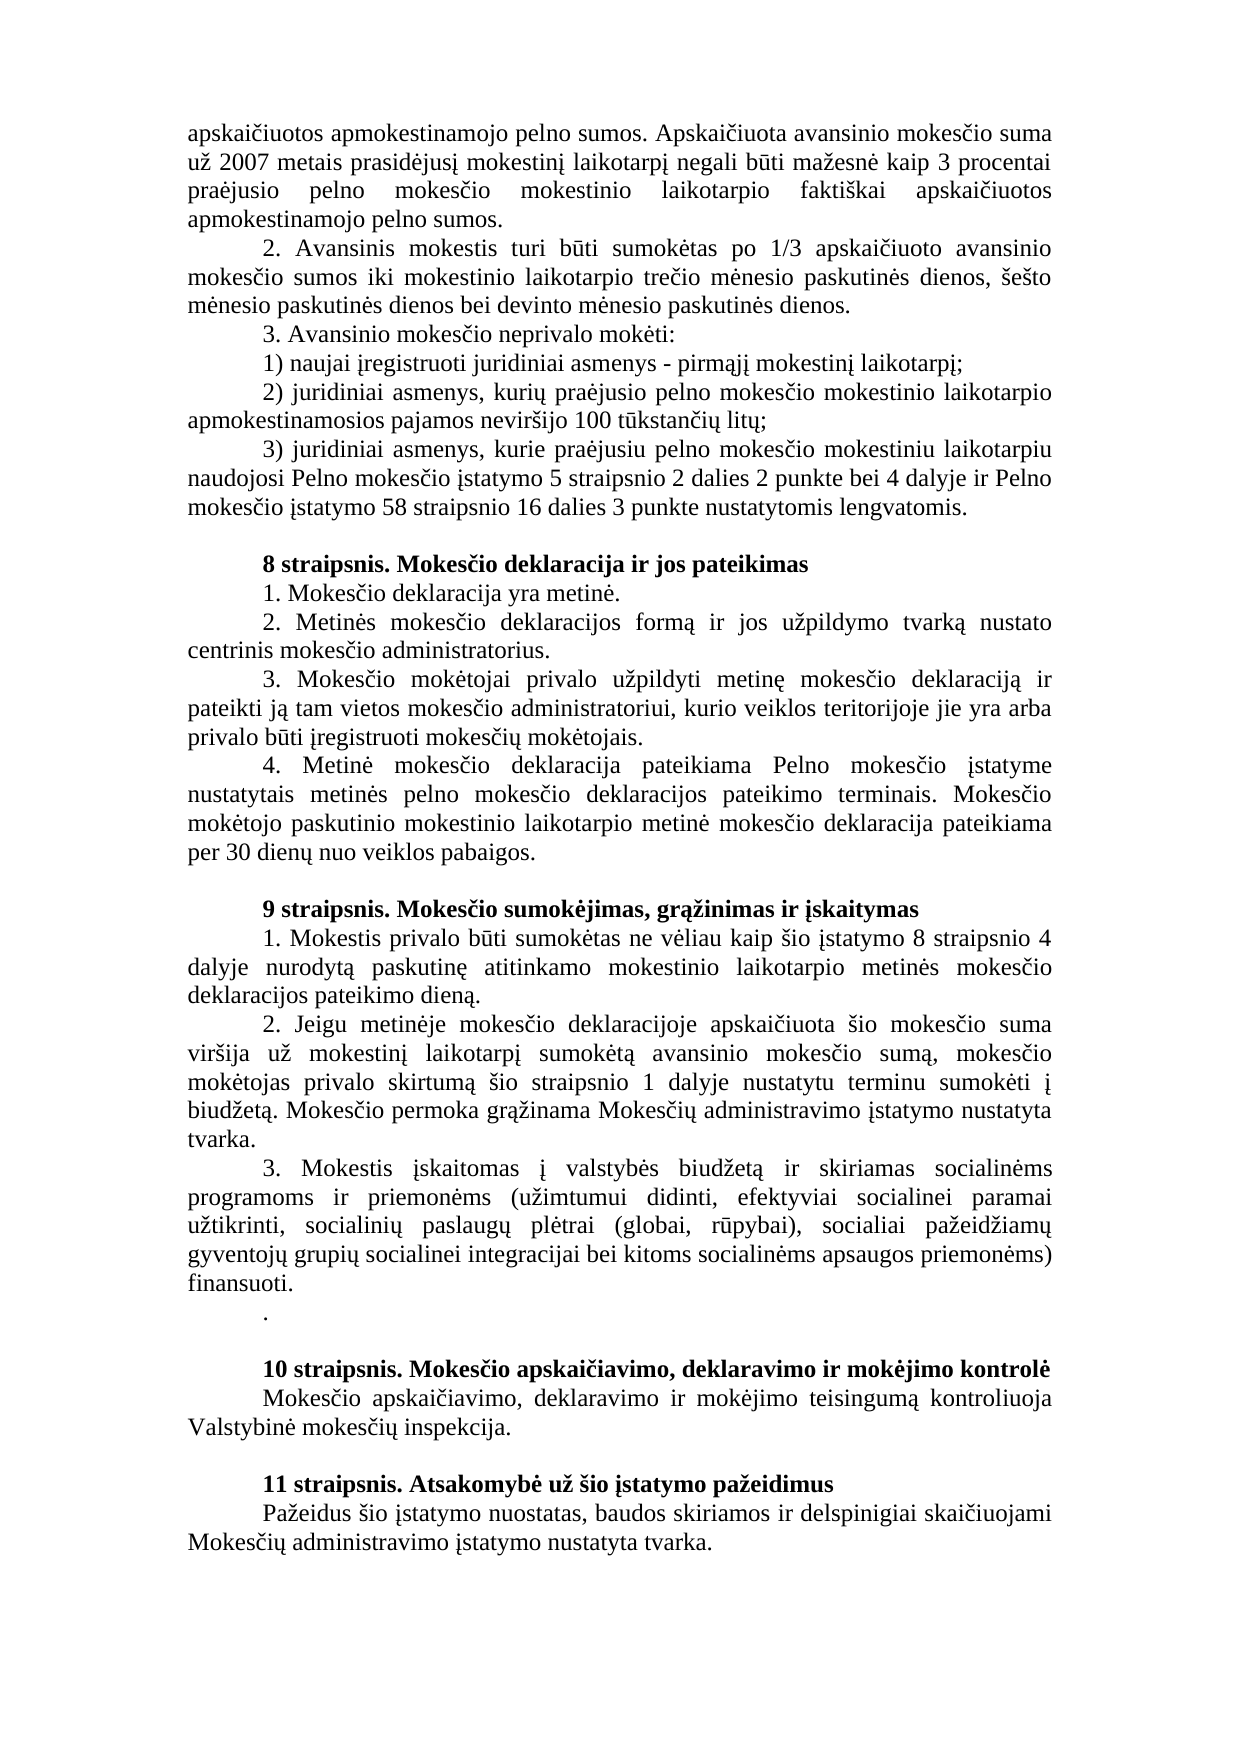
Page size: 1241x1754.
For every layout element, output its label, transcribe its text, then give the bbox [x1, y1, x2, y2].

text 3. Avansinio mokesčio neprivalo mokėti: [187, 319, 1053, 348]
text 2. Jeigu metinėje mokesčio deklaracijoje apskaičiuota šio mokesčio suma viršija už mokestinį laikotarpį sumokėtą avansinio mokesčio sumą, mokesčio mokėtojas privalo skirtumą šio straipsnio 1 dalyje nustatytu terminu sumokėti į biudžetą. Mokesčio permoka grąžinama Mokesčių administravimo įstatymo nustatyta tvarka. [187, 1009, 1053, 1153]
text 1. Mokesčio deklaracija yra metinė. [187, 578, 1053, 607]
text apskaičiuotos apmokestinamojo pelno sumos. Apskaičiuota avansinio mokesčio suma už 2007 metais prasidėjusį mokestinį laikotarpį negali būti mažesnė kaip 3 procentai praėjusio pelno mokesčio mokestinio laikotarpio faktiškai apskaičiuotos apmokestinamojo pelno sumos. [187, 118, 1053, 233]
text 2) juridiniai asmenys, kurių praėjusio pelno mokesčio mokestinio laikotarpio apmokestinamosios pajamos neviršijo 100 tūkstančių litų; [187, 377, 1053, 434]
text 11 straipsnis. Atsakomybė už šio įstatymo pažeidimus [187, 1469, 1053, 1498]
text 1) naujai įregistruoti juridiniai asmenys - pirmąjį mokestinį laikotarpį; [187, 348, 1053, 377]
text 1. Mokestis privalo būti sumokėtas ne vėliau kaip šio įstatymo 8 straipsnio 4 dalyje nurodytą paskutinę atitinkamo mokestinio laikotarpio metinės mokesčio deklaracijos pateikimo dieną. [187, 923, 1053, 1009]
text Mokesčio apskaičiavimo, deklaravimo ir mokėjimo teisingumą kontroliuoja Valstybinė mokesčių inspekcija. [187, 1383, 1053, 1441]
text 4. Metinė mokesčio deklaracija pateikiama Pelno mokesčio įstatyme nustatytais metinės pelno mokesčio deklaracijos pateikimo terminais. Mokesčio mokėtojo paskutinio mokestinio laikotarpio metinė mokesčio deklaracija pateikiama per 30 dienų nuo veiklos pabaigos. [187, 751, 1053, 866]
text 8 straipsnis. Mokesčio deklaracija ir jos pateikimas [187, 549, 1053, 578]
text 2. Metinės mokesčio deklaracijos formą ir jos užpildymo tvarką nustato centrinis mokesčio administratorius. [187, 607, 1053, 664]
text . [187, 1297, 1053, 1326]
text 3. Mokesčio mokėtojai privalo užpildyti metinę mokesčio deklaraciją ir pateikti ją tam vietos mokesčio administratoriui, kurio veiklos teritorijoje jie yra arba privalo būti įregistruoti mokesčių mokėtojais. [187, 664, 1053, 751]
text 2. Avansinis mokestis turi būti sumokėtas po 1/3 apskaičiuoto avansinio mokesčio sumos iki mokestinio laikotarpio trečio mėnesio paskutinės dienos, šešto mėnesio paskutinės dienos bei devinto mėnesio paskutinės dienos. [187, 233, 1053, 319]
text 9 straipsnis. Mokesčio sumokėjimas, grąžinimas ir įskaitymas [187, 894, 1053, 923]
text 3) juridiniai asmenys, kurie praėjusiu pelno mokesčio mokestiniu laikotarpiu naudojosi Pelno mokesčio įstatymo 5 straipsnio 2 dalies 2 punkte bei 4 dalyje ir Pelno mokesčio įstatymo 58 straipsnio 16 dalies 3 punkte nustatytomis lengvatomis. [187, 434, 1053, 521]
text 10 straipsnis. Mokesčio apskaičiavimo, deklaravimo ir mokėjimo kontrolė [187, 1354, 1053, 1383]
text Pažeidus šio įstatymo nuostatas, baudos skiriamos ir delspinigiai skaičiuojami Mokesčių administravimo įstatymo nustatyta tvarka. [187, 1498, 1053, 1556]
text 3. Mokestis įskaitomas į valstybės biudžetą ir skiriamas socialinėms programoms ir priemonėms (užimtumui didinti, efektyviai socialinei paramai užtikrinti, socialinių paslaugų plėtrai (globai, rūpybai), socialiai pažeidžiamų gyventojų grupių socialinei integracijai bei kitoms socialinėms apsaugos priemonėms) finansuoti. [187, 1153, 1053, 1297]
